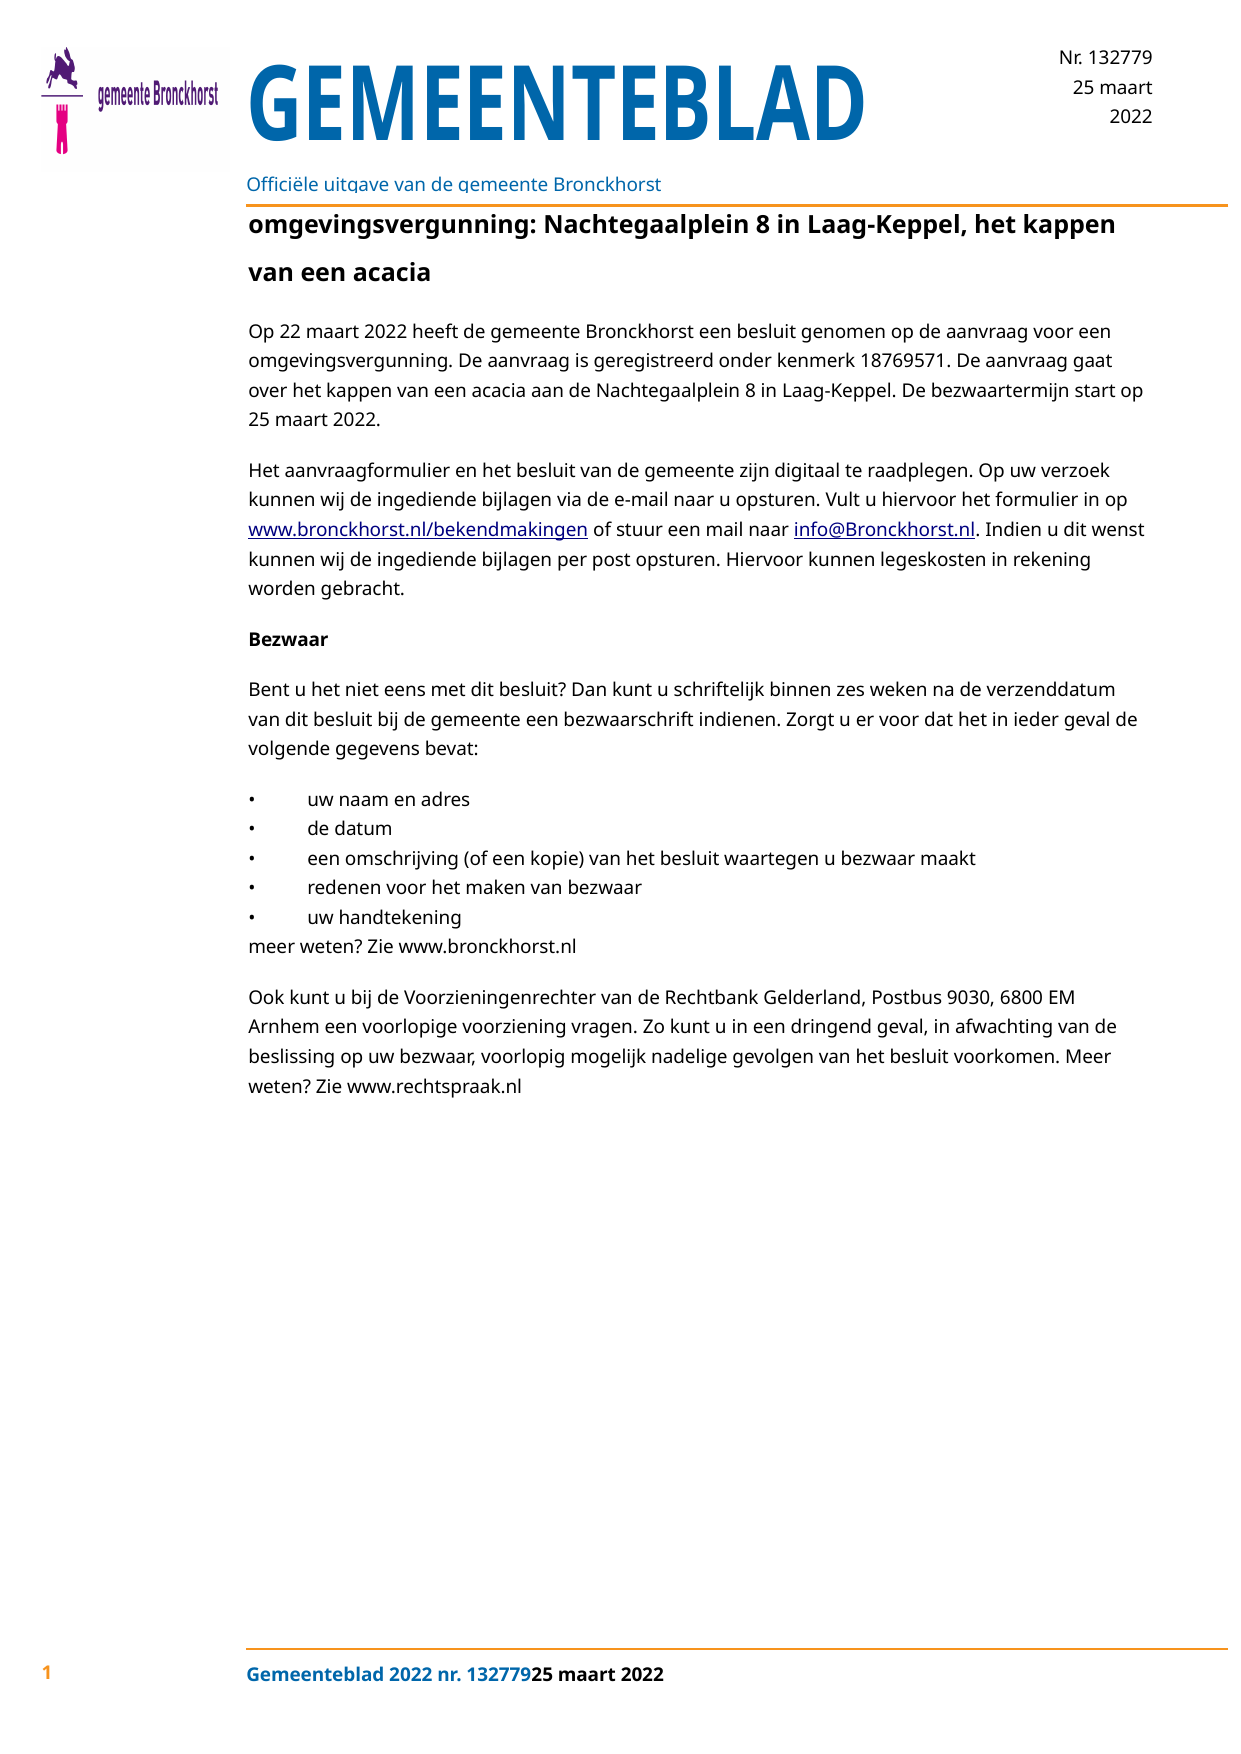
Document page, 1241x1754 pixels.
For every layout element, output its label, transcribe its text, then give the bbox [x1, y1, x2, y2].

text Op 22 maart 2022 heeft de gemeente Bronckhorst een besluit genomen op de aanvraag voor een omgevingsvergunning. De aanvraag is geregistreerd onder kenmerk 18769571. De aanvraag gaat over het kappen van een acacia aan de Nachtegaalplein 8 in Laag-Keppel. De bezwaartermijn start op 25 maart 2022. [248, 318, 1152, 432]
picture [41, 47, 231, 172]
text Ook kunt u bij de Voorzieningenrechter van de Rechtbank Gelderland, Postbus 9030, 6800 EM Arnhem een voorlopige voorziening vragen. Zo kunt u in een dringend geval, in afwachting van de beslissing op uw bezwaar, voorlopig mogelijk nadelige gevolgen van het besluit voorkomen. Meer weten? Zie www.rechtspraak.nl [248, 984, 1152, 1099]
list uw handtekening [248, 904, 1152, 930]
list de datum [248, 815, 1152, 841]
list een omschrijving (of een kopie) van het besluit waartegen u bezwaar maakt [248, 845, 1152, 871]
text Het aanvraagformulier en het besluit van de gemeente zijn digitaal te raadplegen. Op uw verzoek kunnen wij de ingediende bijlagen via de e-mail naar u opsturen. Vult u hiervoor het formulier in op www.bronckhorst.nl/bekendmakingen of stuur een mail naar info@Bronckhorst.nl. Indien u dit wenst kunnen wij de ingediende bijlagen per post opsturen. Hiervoor kunnen legeskosten in rekening worden gebracht. [248, 457, 1152, 601]
text Bent u het niet eens met dit besluit? Dan kunt u schriftelijk binnen zes weken na de verzenddatum van dit besluit bij de gemeente een bezwaarschrift indienen. Zorgt u er voor dat het in ieder geval de volgende gegevens bevat: [248, 676, 1152, 761]
text omgevingsvergunning: Nachtegaalplein 8 in Laag-Keppel, het kappen van een acacia [248, 207, 1152, 288]
list redenen voor het maken van bezwaar [248, 874, 1152, 900]
text meer weten? Zie www.bronckhorst.nl [248, 934, 1152, 959]
text Bezwaar [248, 626, 1152, 652]
list uw naam en adres [248, 786, 1152, 812]
